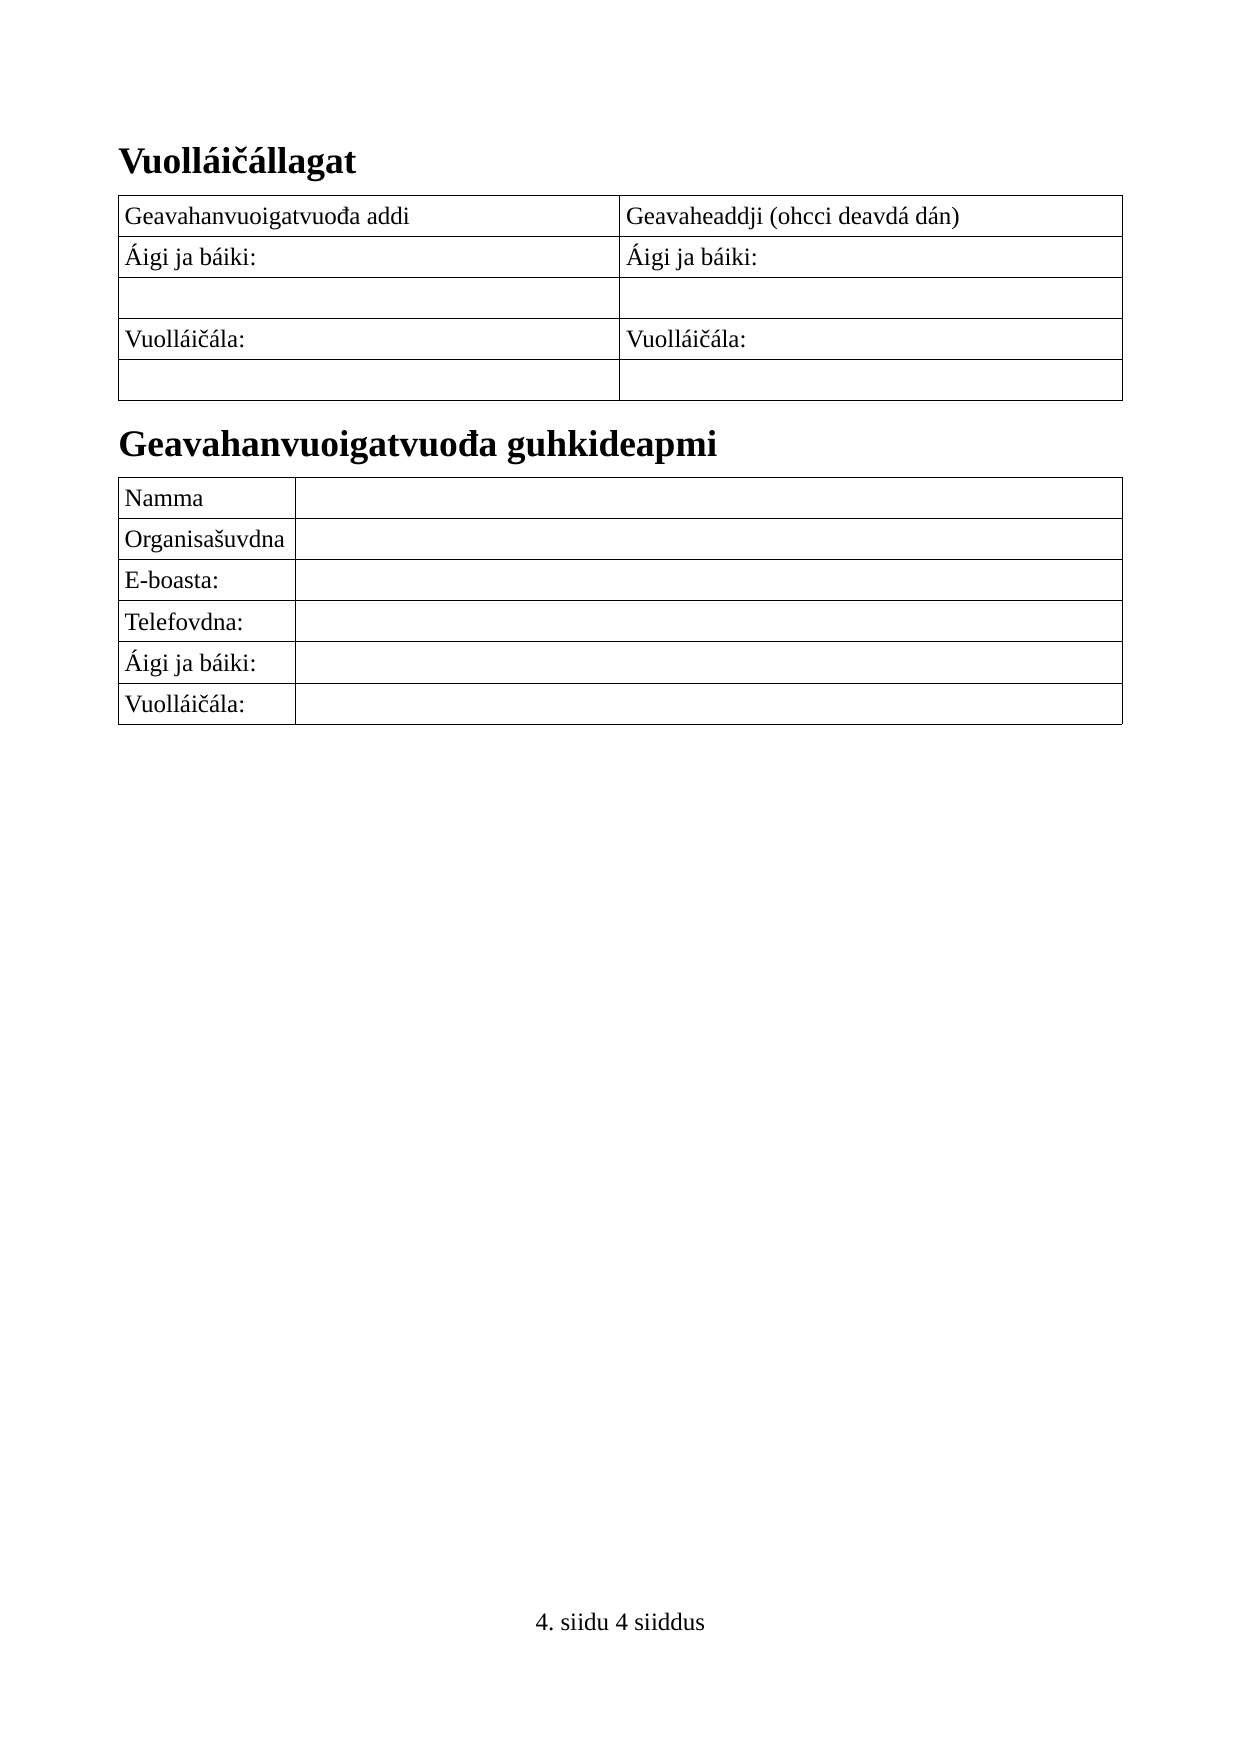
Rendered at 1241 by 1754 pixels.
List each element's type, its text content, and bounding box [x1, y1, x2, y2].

table_cell [296, 519, 1122, 559]
table_cell [119, 278, 619, 318]
table_cell [119, 360, 619, 400]
table_cell Áigi ja báiki: [119, 237, 619, 277]
subtitle Geavahanvuoigatvuođa guhkideapmi [118, 421, 1122, 464]
table_cell Vuolláičála: [620, 319, 1122, 359]
table_cell Vuolláičála: [119, 319, 619, 359]
subtitle Vuolláičállagat [118, 139, 1122, 182]
table_cell E-boasta: [119, 560, 295, 600]
table_cell Áigi ja báiki: [119, 642, 295, 683]
table_cell Áigi ja báiki: [620, 237, 1122, 277]
table_cell Organisašuvdna [119, 519, 295, 559]
table_cell [296, 684, 1122, 724]
table_cell [620, 278, 1122, 318]
table_header Geavahanvuoigatvuođa addi [119, 196, 619, 236]
table_cell Vuolláičála: [119, 684, 295, 724]
table_header [296, 478, 1122, 518]
table_cell [296, 601, 1122, 641]
table_cell Telefovdna: [119, 601, 295, 641]
table_cell [296, 642, 1122, 683]
table_header Geavaheaddji (ohcci deavdá dán) [620, 196, 1122, 236]
table_cell [296, 560, 1122, 600]
table_header Namma [119, 478, 295, 518]
table_cell [620, 360, 1122, 400]
